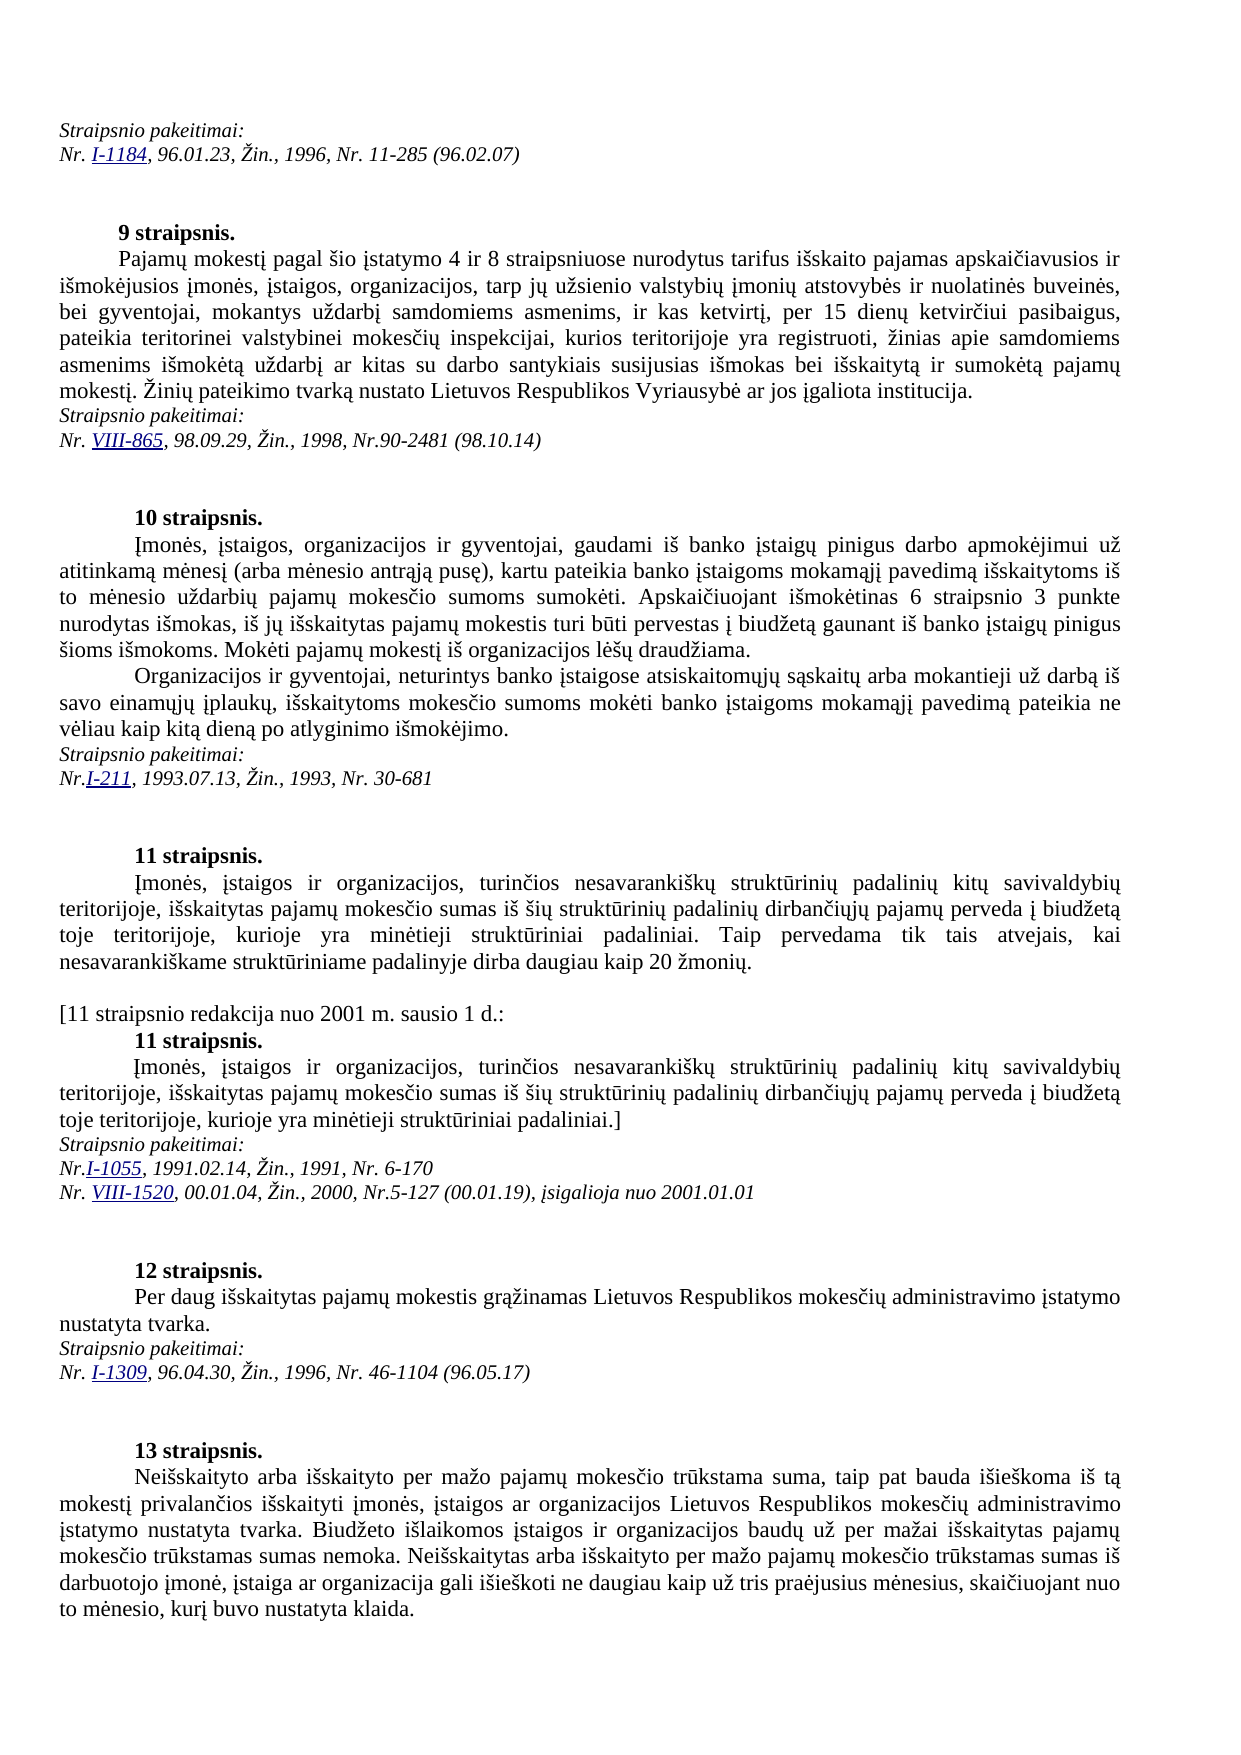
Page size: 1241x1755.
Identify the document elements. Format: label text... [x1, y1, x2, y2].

text Nr.I-1055, 1991.02.14, Žin., 1991, Nr. 6-170 [59, 1156, 1122, 1180]
text Nr. VIII-865, 98.09.29, Žin., 1998, Nr.90-2481 (98.10.14) [59, 427, 1122, 452]
text Nr. I-1309, 96.04.30, Žin., 1996, Nr. 46-1104 (96.05.17) [59, 1360, 1122, 1384]
text Straipsnio pakeitimai: [59, 403, 1122, 427]
text Nr. I-1184, 96.01.23, Žin., 1996, Nr. 11-285 (96.02.07) [59, 142, 1122, 166]
text [11 straipsnio redakcija nuo 2001 m. sausio 1 d.: [59, 1000, 1122, 1027]
text 11 straipsnis. [59, 1027, 1122, 1053]
text Nr.I-211, 1993.07.13, Žin., 1993, Nr. 30-681 [59, 766, 1122, 789]
text Straipsnio pakeitimai: [59, 1132, 1122, 1156]
text Neišskaityto arba išskaityto per mažo pajamų mokesčio trūkstama suma, taip pat bauda išieškoma iš tą mokestį privalančios išskaityti įmonės, įstaigos ar organizacijos Lietuvos Respublikos mokesčių administravimo įstatymo nustatyta tvarka. Biudžeto išlaikomos įstaigos ir organizacijos baudų už per mažai išskaitytas pajamų mokesčio trūkstamas sumas nemoka. Neišskaitytas arba išskaityto per mažo pajamų mokesčio trūkstamas sumas iš darbuotojo įmonė, įstaiga ar organizacija gali išieškoti ne daugiau kaip už tris praėjusius mėnesius, skaičiuojant nuo to mėnesio, kurį buvo nustatyta klaida. [59, 1463, 1122, 1621]
text Straipsnio pakeitimai: [59, 118, 1122, 142]
text Įmonės, įstaigos, organizacijos ir gyventojai, gaudami iš banko įstaigų pinigus darbo apmokėjimui už atitinkamą mėnesį (arba mėnesio antrąją pusę), kartu pateikia banko įstaigoms mokamąjį pavedimą išskaitytoms iš to mėnesio uždarbių pajamų mokesčio sumoms sumokėti. Apskaičiuojant išmokėtinas 6 straipsnio 3 punkte nurodytas išmokas, iš jų išskaitytas pajamų mokestis turi būti pervestas į biudžetą gaunant iš banko įstaigų pinigus šioms išmokoms. Mokėti pajamų mokestį iš organizacijos lėšų draudžiama. [59, 531, 1122, 662]
text 9 straipsnis. [59, 219, 1124, 245]
text Straipsnio pakeitimai: [59, 1336, 1122, 1360]
text Per daug išskaitytas pajamų mokestis grąžinamas Lietuvos Respublikos mokesčių administravimo įstatymo nustatyta tvarka. [59, 1283, 1122, 1336]
text Organizacijos ir gyventojai, neturintys banko įstaigose atsiskaitomųjų sąskaitų arba mokantieji už darbą iš savo einamųjų įplaukų, išskaitytoms mokesčio sumoms mokėti banko įstaigoms mokamąjį pavedimą pateikia ne vėliau kaip kitą dieną po atlyginimo išmokėjimo. [59, 662, 1122, 741]
text Nr. VIII-1520, 00.01.04, Žin., 2000, Nr.5-127 (00.01.19), įsigalioja nuo 2001.01.01 [59, 1180, 1122, 1204]
text 11 straipsnis. [59, 842, 1122, 869]
text 13 straipsnis. [59, 1437, 1122, 1463]
text Įmonės, įstaigos ir organizacijos, turinčios nesavarankiškų struktūrinių padalinių kitų savivaldybių teritorijoje, išskaitytas pajamų mokesčio sumas iš šių struktūrinių padalinių dirbančiųjų pajamų perveda į biudžetą toje teritorijoje, kurioje yra minėtieji struktūriniai padaliniai.] [59, 1053, 1122, 1132]
text 12 straipsnis. [59, 1257, 1122, 1283]
text 10 straipsnis. [59, 504, 1122, 531]
text Įmonės, įstaigos ir organizacijos, turinčios nesavarankiškų struktūrinių padalinių kitų savivaldybių teritorijoje, išskaitytas pajamų mokesčio sumas iš šių struktūrinių padalinių dirbančiųjų pajamų perveda į biudžetą toje teritorijoje, kurioje yra minėtieji struktūriniai padaliniai. Taip pervedama tik tais atvejais, kai nesavarankiškame struktūriniame padalinyje dirba daugiau kaip 20 žmonių. [59, 869, 1122, 974]
text Pajamų mokestį pagal šio įstatymo 4 ir 8 straipsniuose nurodytus tarifus išskaito pajamas apskaičiavusios ir išmokėjusios įmonės, įstaigos, organizacijos, tarp jų užsienio valstybių įmonių atstovybės ir nuolatinės buveinės, bei gyventojai, mokantys uždarbį samdomiems asmenims, ir kas ketvirtį, per 15 dienų ketvirčiui pasibaigus, pateikia teritorinei valstybinei mokesčių inspekcijai, kurios teritorijoje yra registruoti, žinias apie samdomiems asmenims išmokėtą uždarbį ar kitas su darbo santykiais susijusias išmokas bei išskaitytą ir sumokėtą pajamų mokestį. Žinių pateikimo tvarką nustato Lietuvos Respublikos Vyriausybė ar jos įgaliota institucija. [59, 245, 1122, 403]
text Straipsnio pakeitimai: [59, 741, 1122, 766]
